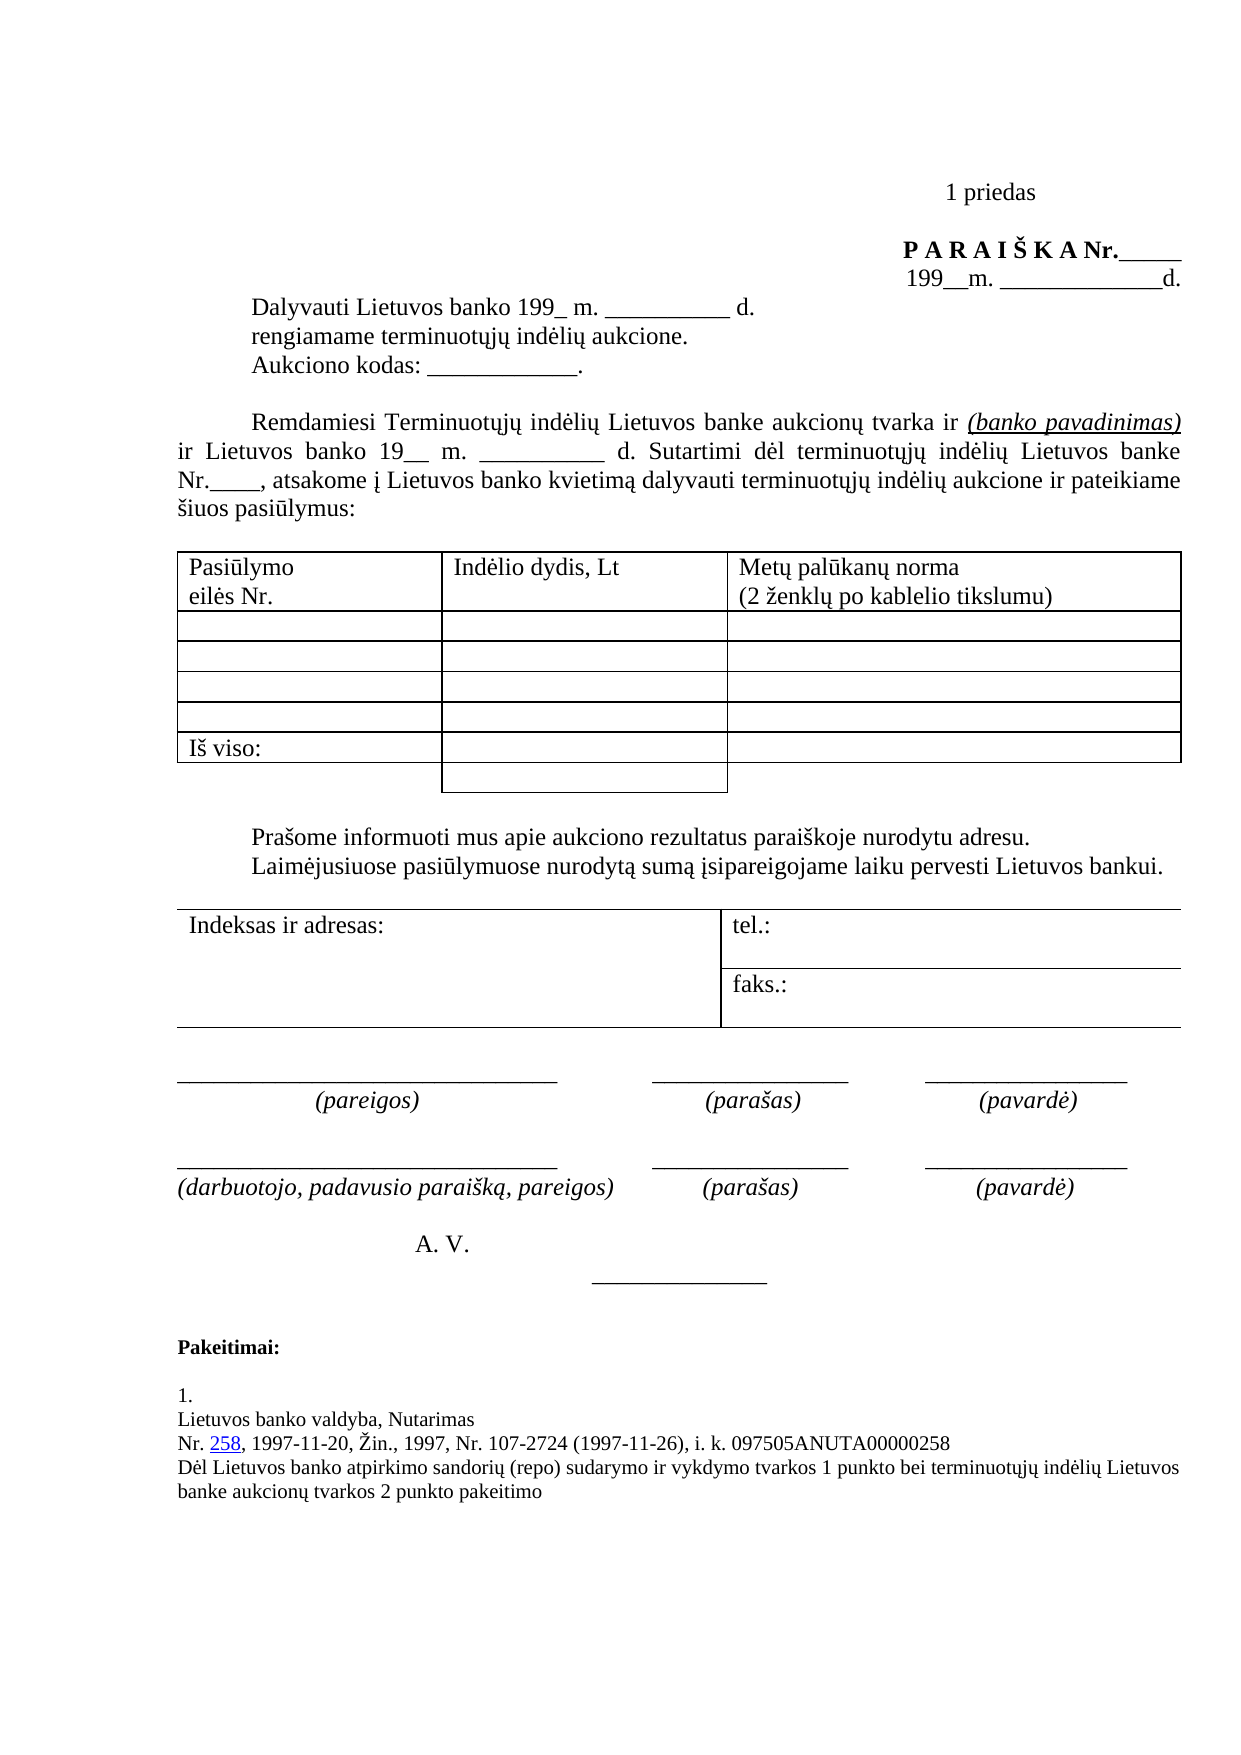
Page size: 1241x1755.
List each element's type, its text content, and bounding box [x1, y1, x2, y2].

table_cell [178, 642, 441, 671]
text Lietuvos banko valdyba, Nutarimas [177, 1407, 1181, 1431]
table_cell [728, 642, 1180, 671]
text P A R A I Š K A Nr._____ [171, 235, 1181, 263]
table_cell [443, 703, 727, 731]
table_header Indėlio dydis, Lt [443, 553, 727, 610]
text Pakeitimai: [177, 1335, 1181, 1359]
table_header tel.: [722, 910, 1181, 967]
table_header Metų palūkanų norma (2 ženklų po kablelio tikslumu) [728, 553, 1180, 610]
text ______________ [177, 1258, 1181, 1287]
table_cell [728, 672, 1180, 701]
text Dėl Lietuvos banko atpirkimo sandorių (repo) sudarymo ir vykdymo tvarkos 1 punkto bei terminuotųjų indėlių Lietuvos banke aukcionų tvarkos 2 punkto pakeitimo [177, 1455, 1181, 1503]
table_cell faks.: [722, 969, 1181, 1027]
text 1. [177, 1383, 1181, 1407]
text 199__m. _____________d. [177, 263, 1181, 292]
table_cell Iš viso: [178, 733, 441, 762]
table_cell [443, 672, 727, 701]
text (darbuotojo, padavusio paraišką, pareigos) (parašas) (pavardė) [177, 1172, 1181, 1201]
text Aukciono kodas: ____________. [177, 350, 1181, 378]
table_cell [443, 763, 727, 792]
text (pareigos) (parašas) (pavardė) [177, 1086, 1181, 1114]
text Nr. 258, 1997-11-20, Žin., 1997, Nr. 107-2724 (1997-11-26), i. k. 097505ANUTA00000258 [177, 1431, 1181, 1455]
table_cell [178, 612, 441, 640]
text Prašome informuoti mus apie aukciono rezultatus paraiškoje nurodytu adresu. [177, 822, 1181, 851]
text Laimėjusiuose pasiūlymuose nurodytą sumą įsipareigojame laiku pervesti Lietuvos bankui. [177, 851, 1181, 880]
text Remdamiesi Terminuotųjų indėlių Lietuvos banke aukcionų tvarka ir (banko pavadinimas) ir Lietuvos banko 19__ m. __________ d. Sutartimi dėl terminuotųjų indėlių Lietuvos banke Nr.____, atsakome į Lietuvos banko kvietimą dalyvauti terminuotųjų indėlių aukcione ir pateikiame šiuos pasiūlymus: [177, 407, 1181, 522]
table_cell [443, 733, 727, 762]
table_cell [728, 612, 1180, 640]
table_cell [443, 612, 727, 640]
table_header Pasiūlymo eilės Nr. [178, 553, 441, 610]
table_header Indeksas ir adresas: [177, 910, 720, 1027]
table_cell [443, 642, 727, 671]
text Dalyvauti Lietuvos banko 199_ m. __________ d. [177, 292, 1181, 321]
table_cell [728, 703, 1180, 731]
table_cell [728, 763, 1181, 792]
table_cell [178, 703, 441, 731]
text A. V. [177, 1229, 1181, 1258]
table_cell [728, 733, 1180, 762]
text rengiamame terminuotųjų indėlių aukcione. [177, 321, 1181, 350]
text 1 priedas [945, 177, 1181, 206]
table_cell [178, 672, 441, 701]
table_cell [177, 763, 441, 792]
